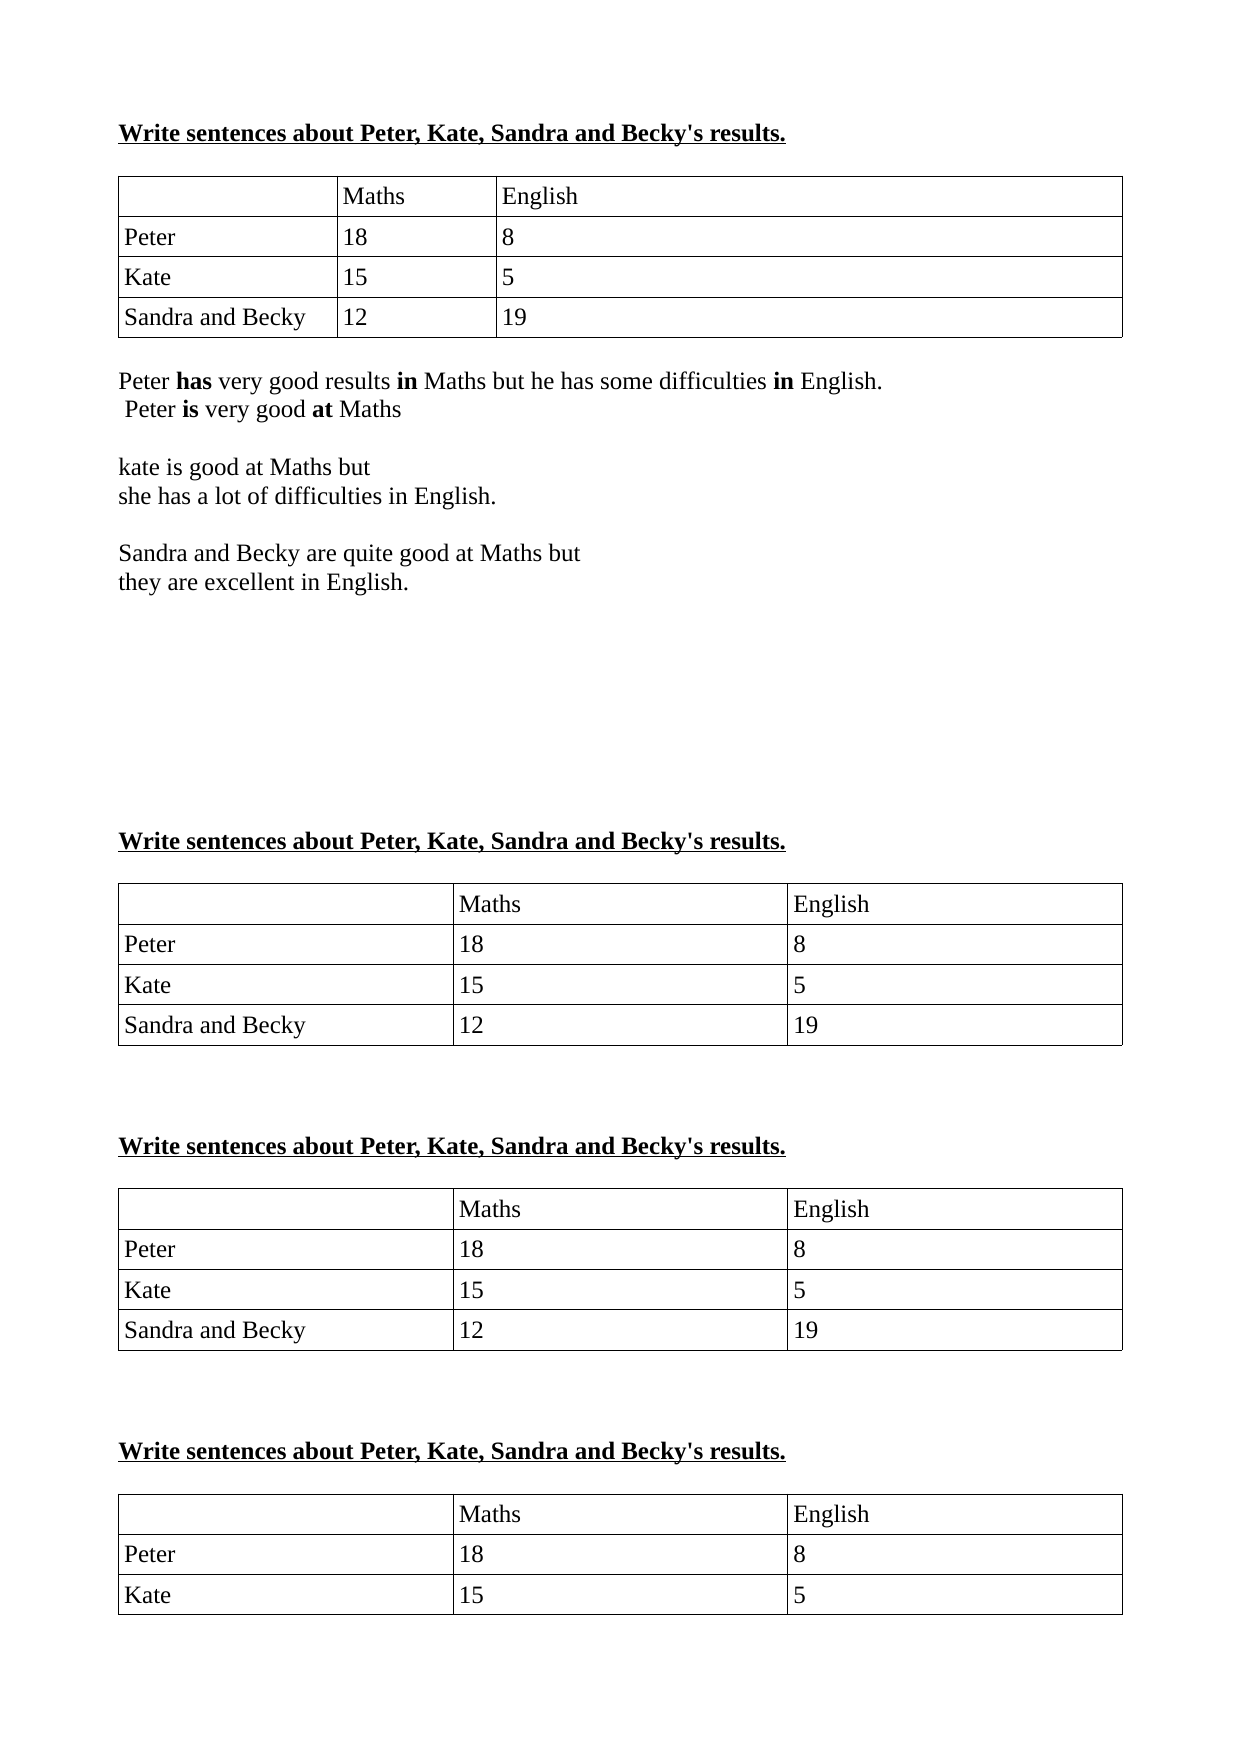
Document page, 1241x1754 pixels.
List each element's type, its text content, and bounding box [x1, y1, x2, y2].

table_cell 15 [454, 1270, 787, 1309]
table_cell 12 [454, 1310, 787, 1349]
table_cell 18 [454, 925, 787, 964]
table_cell 8 [788, 1535, 1122, 1574]
table_cell Sandra and Becky [119, 1310, 453, 1349]
table_cell Sandra and Becky [119, 1005, 453, 1044]
table_cell 12 [338, 298, 496, 337]
table_header [119, 884, 453, 923]
table_header Maths [454, 1495, 787, 1534]
text Write sentences about Peter, Kate, Sandra and Becky's results. [118, 118, 1122, 147]
table_cell 15 [454, 1575, 787, 1614]
table_cell Kate [119, 965, 453, 1004]
table_header Maths [338, 177, 496, 216]
table_cell 5 [788, 1575, 1122, 1614]
table_cell 19 [788, 1310, 1122, 1349]
table_cell 5 [788, 1270, 1122, 1309]
table_cell Kate [119, 1575, 453, 1614]
table_cell 19 [497, 298, 1122, 337]
table_cell 5 [497, 257, 1122, 297]
table_cell 19 [788, 1005, 1122, 1044]
table_cell 18 [454, 1230, 787, 1269]
table_cell Peter [119, 1230, 453, 1269]
text Write sentences about Peter, Kate, Sandra and Becky's results. [118, 1131, 1122, 1159]
table_header [119, 1189, 453, 1229]
table_cell Kate [119, 1270, 453, 1309]
table_cell Peter [119, 925, 453, 964]
table_cell Kate [119, 257, 337, 297]
table_header Maths [454, 884, 787, 923]
text she has a lot of difficulties in English. [118, 481, 1122, 509]
table_cell 15 [454, 965, 787, 1004]
table_cell Peter [119, 217, 337, 256]
text kate is good at Maths but [118, 452, 1122, 481]
text Peter is very good at Maths [118, 394, 1122, 423]
table_cell 12 [454, 1005, 787, 1044]
table_header Maths [454, 1189, 787, 1229]
table_header [119, 177, 337, 216]
text Write sentences about Peter, Kate, Sandra and Becky's results. [118, 826, 1122, 854]
table_header English [788, 1189, 1122, 1229]
table_cell 18 [454, 1535, 787, 1574]
table_cell 15 [338, 257, 496, 297]
table_cell 8 [788, 1230, 1122, 1269]
table_cell Peter [119, 1535, 453, 1574]
table_header English [497, 177, 1122, 216]
table_header [119, 1495, 453, 1534]
table_header English [788, 884, 1122, 923]
table_cell 5 [788, 965, 1122, 1004]
table_cell 18 [338, 217, 496, 256]
table_cell 8 [497, 217, 1122, 256]
table_cell 8 [788, 925, 1122, 964]
table_cell Sandra and Becky [119, 298, 337, 337]
table_header English [788, 1495, 1122, 1534]
text they are excellent in English. [118, 567, 1122, 596]
text Write sentences about Peter, Kate, Sandra and Becky's results. [118, 1436, 1122, 1465]
text Sandra and Becky are quite good at Maths but [118, 538, 1122, 567]
text Peter has very good results in Maths but he has some difficulties in English. [118, 366, 1122, 394]
